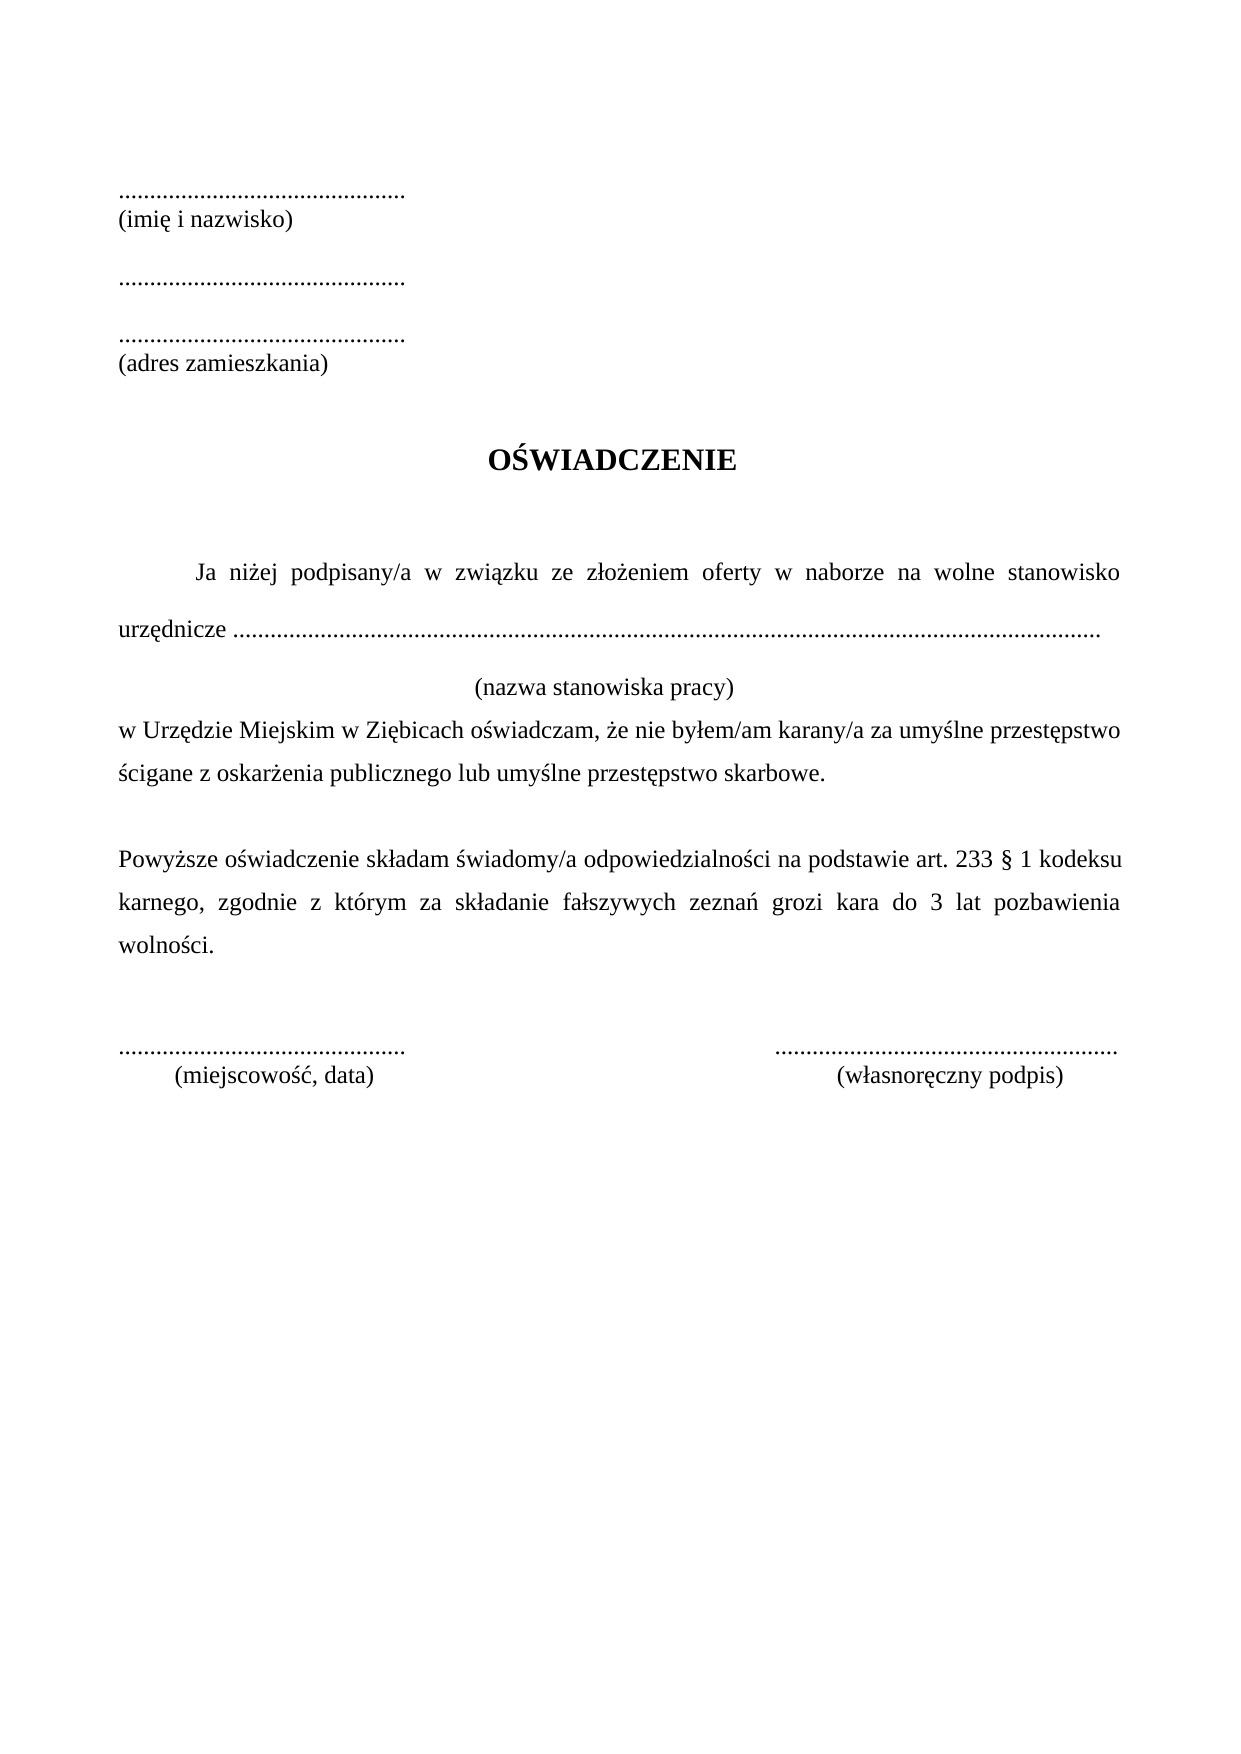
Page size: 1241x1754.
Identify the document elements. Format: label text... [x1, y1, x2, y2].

text (miejscowość, data) (własnoręczny podpis) [118, 1060, 1122, 1088]
text .............................................. [118, 176, 1122, 204]
text .............................................. ....................................................... [118, 1031, 1122, 1060]
text (imię i nazwisko) [118, 204, 1122, 233]
text Ja niżej podpisany/a w związku ze złożeniem oferty w naborze na wolne stanowisko urzędnicze ........................................................................................................................................... [118, 557, 1122, 643]
text Powyższe oświadczenie składam świadomy/a odpowiedzialności na podstawie art. 233 § 1 kodeksu karnego, zgodnie z którym za składanie fałszywych zeznań grozi kara do 3 lat pozbawienia wolności. [118, 844, 1122, 959]
text (nazwa stanowiska pracy) [118, 672, 1122, 700]
text .............................................. [118, 319, 1122, 348]
text .............................................. [118, 262, 1122, 291]
text (adres zamieszkania) [118, 348, 1122, 377]
text OŚWIADCZENIE [118, 442, 1122, 477]
text w Urzędzie Miejskim w Ziębicach oświadczam, że nie byłem/am karany/a za umyślne przestępstwo ścigane z oskarżenia publicznego lub umyślne przestępstwo skarbowe. [118, 715, 1122, 787]
